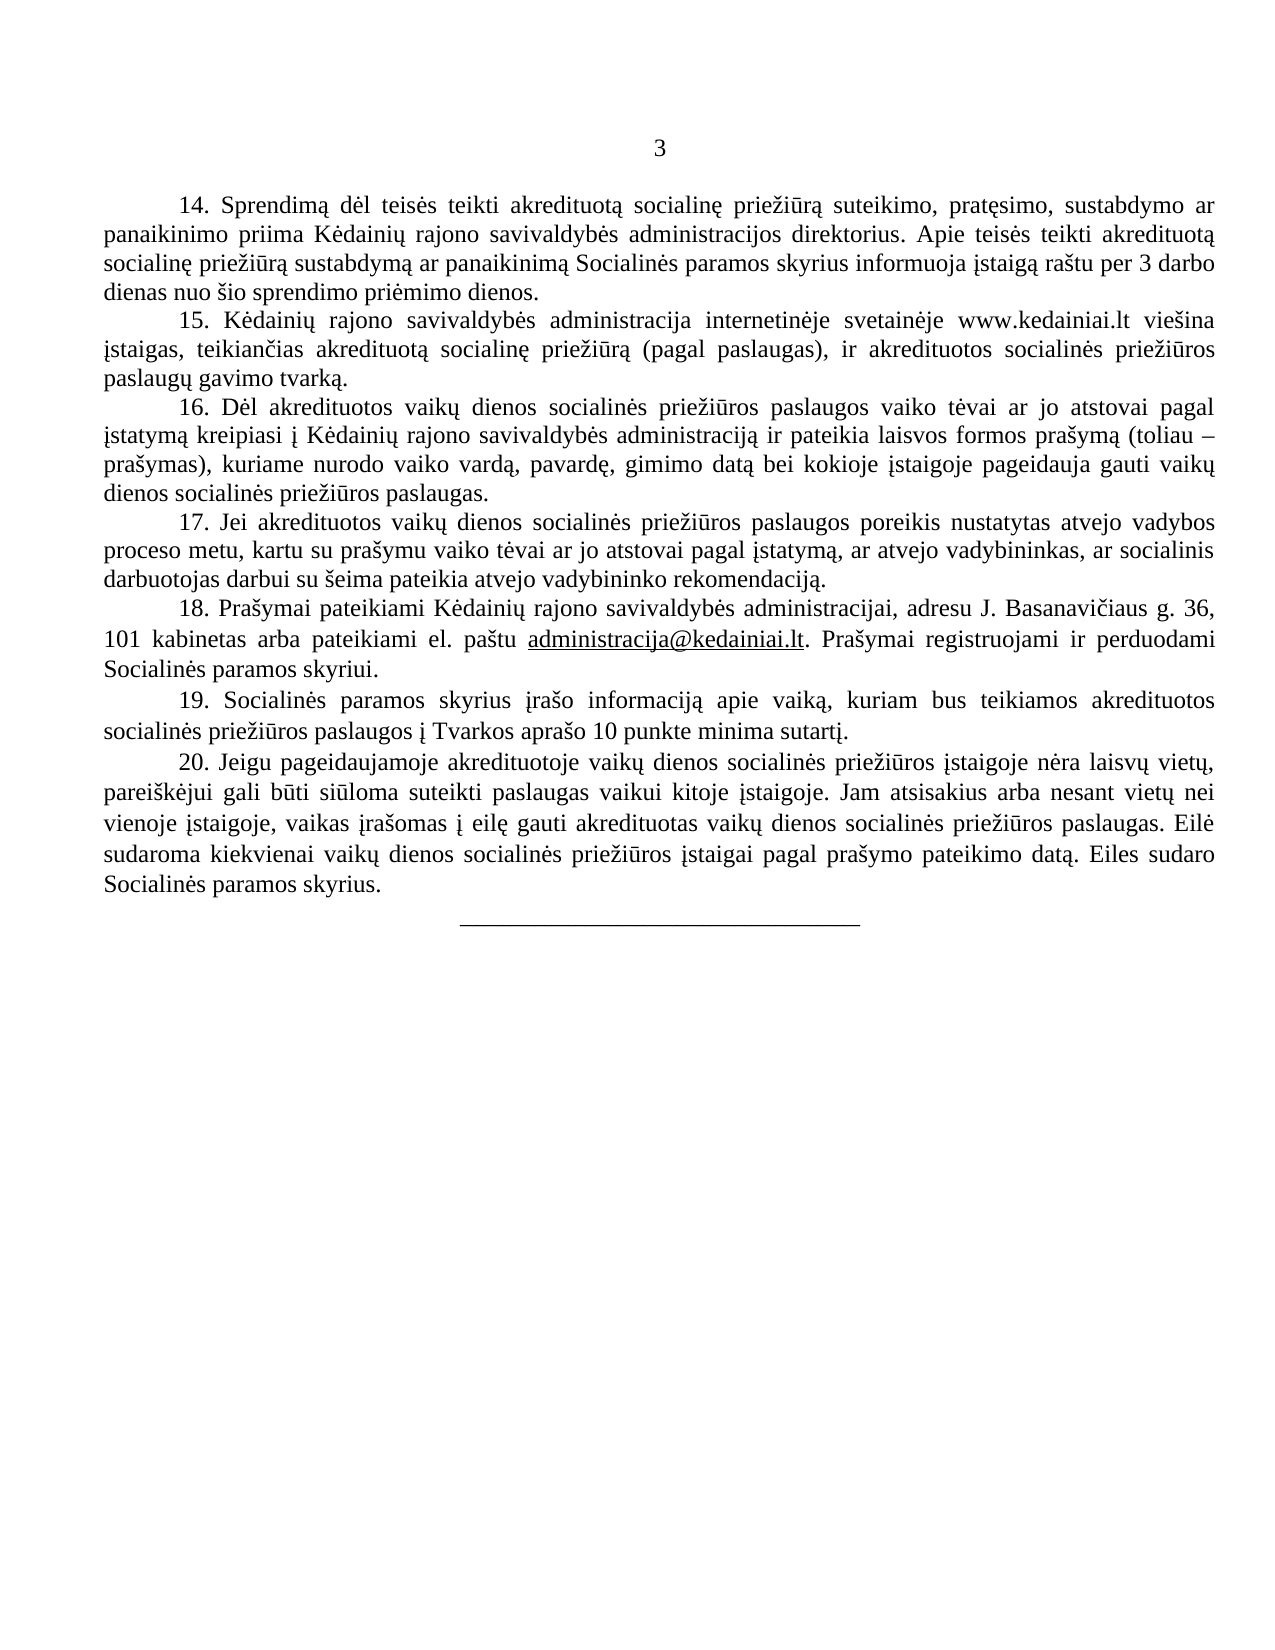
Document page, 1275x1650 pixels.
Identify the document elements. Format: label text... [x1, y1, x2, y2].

text ________________________________ [103, 900, 1216, 929]
text 14. Sprendimą dėl teisės teikti akredituotą socialinę priežiūrą suteikimo, pratęsimo, sustabdymo ar panaikinimo priima Kėdainių rajono savivaldybės administracijos direktorius. Apie teisės teikti akredituotą socialinę priežiūrą sustabdymą ar panaikinimą Socialinės paramos skyrius informuoja įstaigą raštu per 3 darbo dienas nuo šio sprendimo priėmimo dienos. [103, 190, 1216, 305]
text 18. Prašymai pateikiami Kėdainių rajono savivaldybės administracijai, adresu J. Basanavičiaus g. 36, 101 kabinetas arba pateikiami el. paštu administracija@kedainiai.lt. Prašymai registruojami ir perduodami Socialinės paramos skyriui. [103, 593, 1216, 683]
text 15. Kėdainių rajono savivaldybės administracija internetinėje svetainėje www.kedainiai.lt viešina įstaigas, teikiančias akredituotą socialinę priežiūrą (pagal paslaugas), ir akredituotos socialinės priežiūros paslaugų gavimo tvarką. [103, 305, 1216, 392]
text 17. Jei akredituotos vaikų dienos socialinės priežiūros paslaugos poreikis nustatytas atvejo vadybos proceso metu, kartu su prašymu vaiko tėvai ar jo atstovai pagal įstatymą, ar atvejo vadybininkas, ar socialinis darbuotojas darbui su šeima pateikia atvejo vadybininko rekomendaciją. [103, 507, 1216, 593]
text 20. Jeigu pageidaujamoje akredituotoje vaikų dienos socialinės priežiūros įstaigoje nėra laisvų vietų, pareiškėjui gali būti siūloma suteikti paslaugas vaikui kitoje įstaigoje. Jam atsisakius arba nesant vietų nei vienoje įstaigoje, vaikas įrašomas į eilę gauti akredituotas vaikų dienos socialinės priežiūros paslaugas. Eilė sudaroma kiekvienai vaikų dienos socialinės priežiūros įstaigai pagal prašymo pateikimo datą. Eiles sudaro Socialinės paramos skyrius. [103, 747, 1216, 898]
text 16. Dėl akredituotos vaikų dienos socialinės priežiūros paslaugos vaiko tėvai ar jo atstovai pagal įstatymą kreipiasi į Kėdainių rajono savivaldybės administraciją ir pateikia laisvos formos prašymą (toliau – prašymas), kuriame nurodo vaiko vardą, pavardę, gimimo datą bei kokioje įstaigoje pageidauja gauti vaikų dienos socialinės priežiūros paslaugas. [103, 392, 1216, 507]
text 19. Socialinės paramos skyrius įrašo informaciją apie vaiką, kuriam bus teikiamos akredituotos socialinės priežiūros paslaugos į Tvarkos aprašo 10 punkte minima sutartį. [103, 685, 1216, 744]
